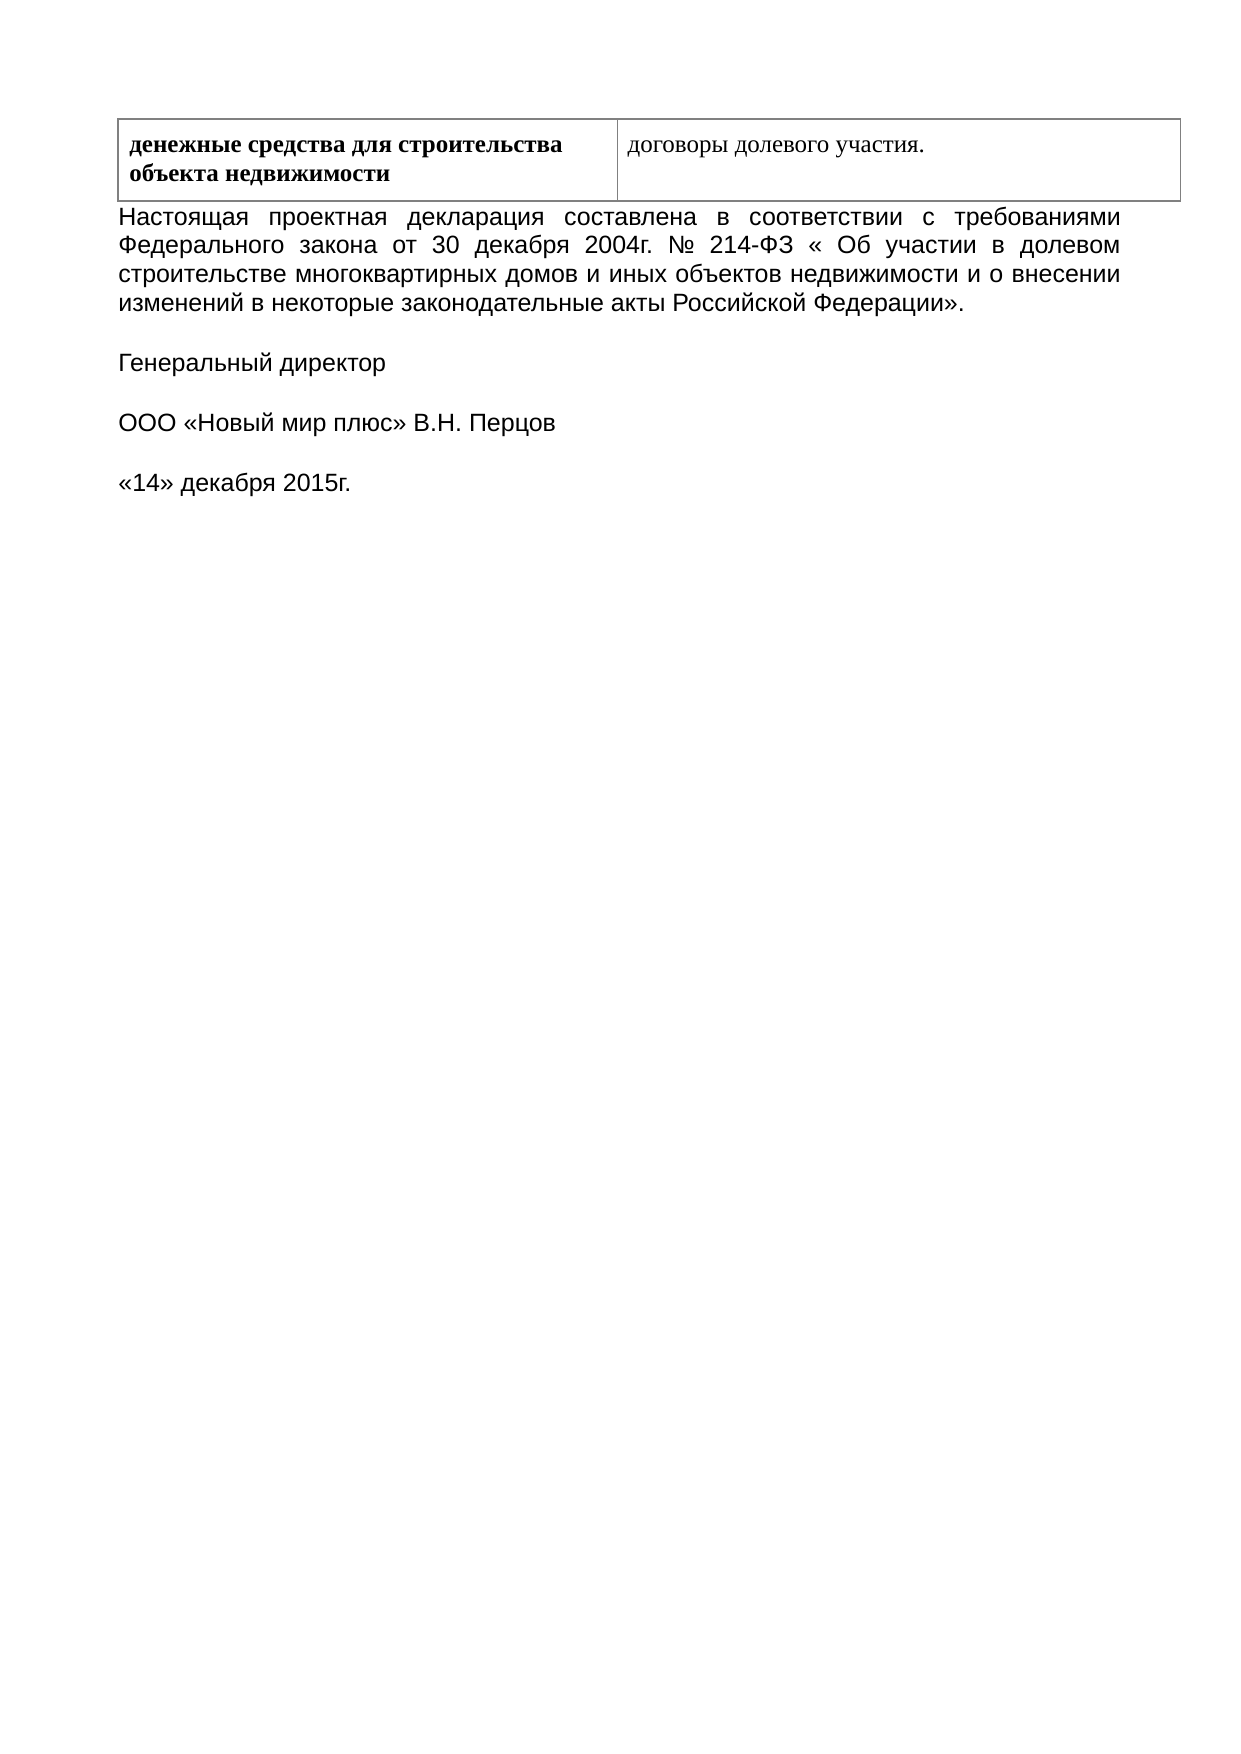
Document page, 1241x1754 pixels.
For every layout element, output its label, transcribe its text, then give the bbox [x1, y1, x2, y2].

table_cell денежные средства для строительства объекта недвижимости [119, 120, 617, 200]
text ООО «Новый мир плюс» В.Н. Перцов [118, 408, 1122, 437]
text Настоящая проектная декларация составлена в соответствии с требованиями Федерального закона от 30 декабря 2004г. № 214-ФЗ « Об участии в долевом строительстве многоквартирных домов и иных объектов недвижимости и о внесении изменений в некоторые законодательные акты Российской Федерации». [118, 202, 1122, 317]
text Генеральный директор [118, 348, 1122, 377]
text «14» декабря 2015г. [118, 468, 1122, 497]
table_cell договоры долевого участия. [618, 120, 1180, 200]
